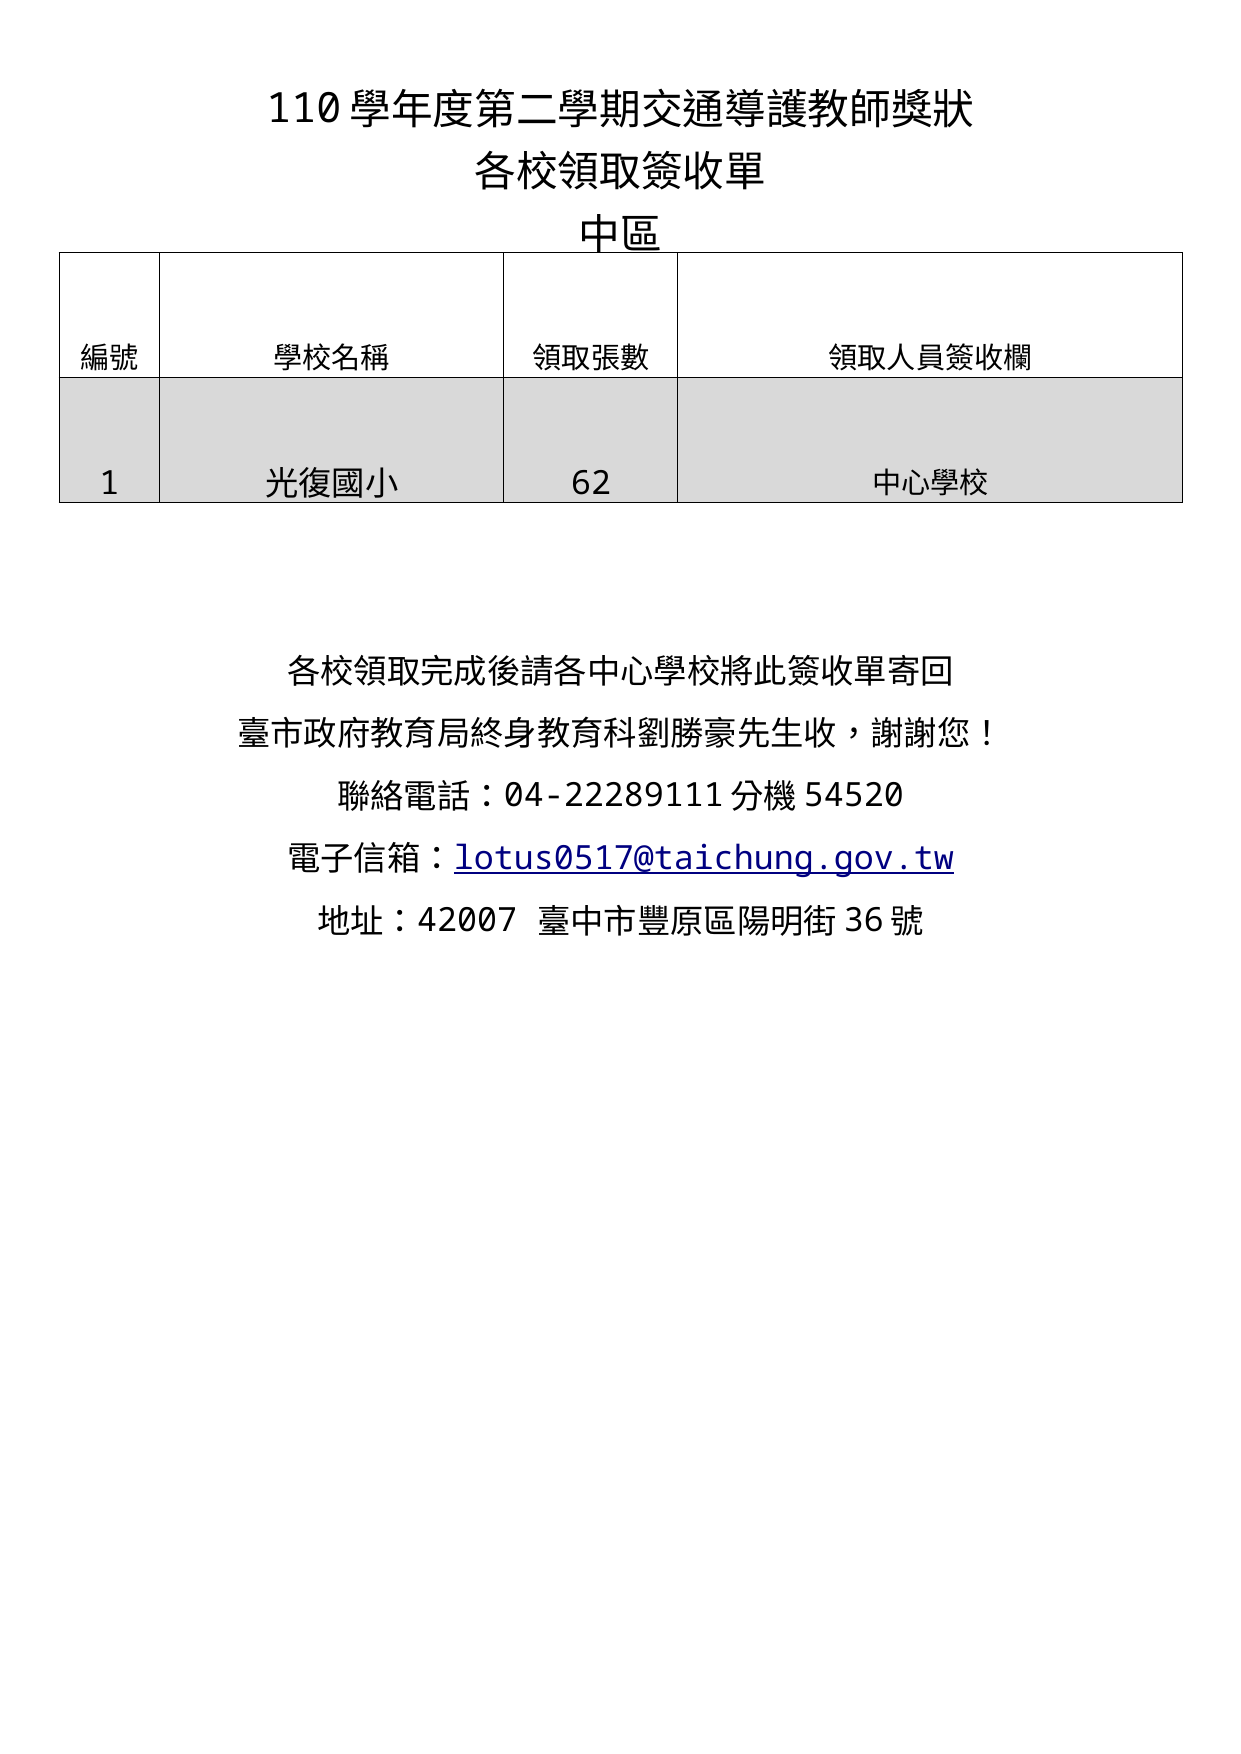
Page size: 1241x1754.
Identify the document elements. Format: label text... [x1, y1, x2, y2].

text 中區 [59, 189, 1181, 252]
text 110學年度第二學期交通導護教師獎狀 [59, 64, 1181, 127]
table_cell 中心學校 [678, 378, 1182, 502]
table_header 學校名稱 [160, 253, 503, 377]
text 地址：42007 臺中市豐原區陽明街36號 [59, 877, 1181, 939]
table_header 編號 [60, 253, 159, 377]
text 聯絡電話：04-22289111分機54520 [59, 752, 1181, 814]
table_cell 光復國小 [160, 378, 503, 502]
text 各校領取完成後請各中心學校將此簽收單寄回 [59, 627, 1181, 689]
text 各校領取簽收單 [59, 127, 1181, 189]
table_cell 62 [504, 378, 677, 502]
text 臺市政府教育局終身教育科劉勝豪先生收，謝謝您！ [59, 689, 1181, 752]
table_header 領取張數 [504, 253, 677, 377]
table_header 領取人員簽收欄 [678, 253, 1182, 377]
table_cell 1 [60, 378, 159, 502]
text 電子信箱：lotus0517@taichung.gov.tw [59, 814, 1181, 877]
